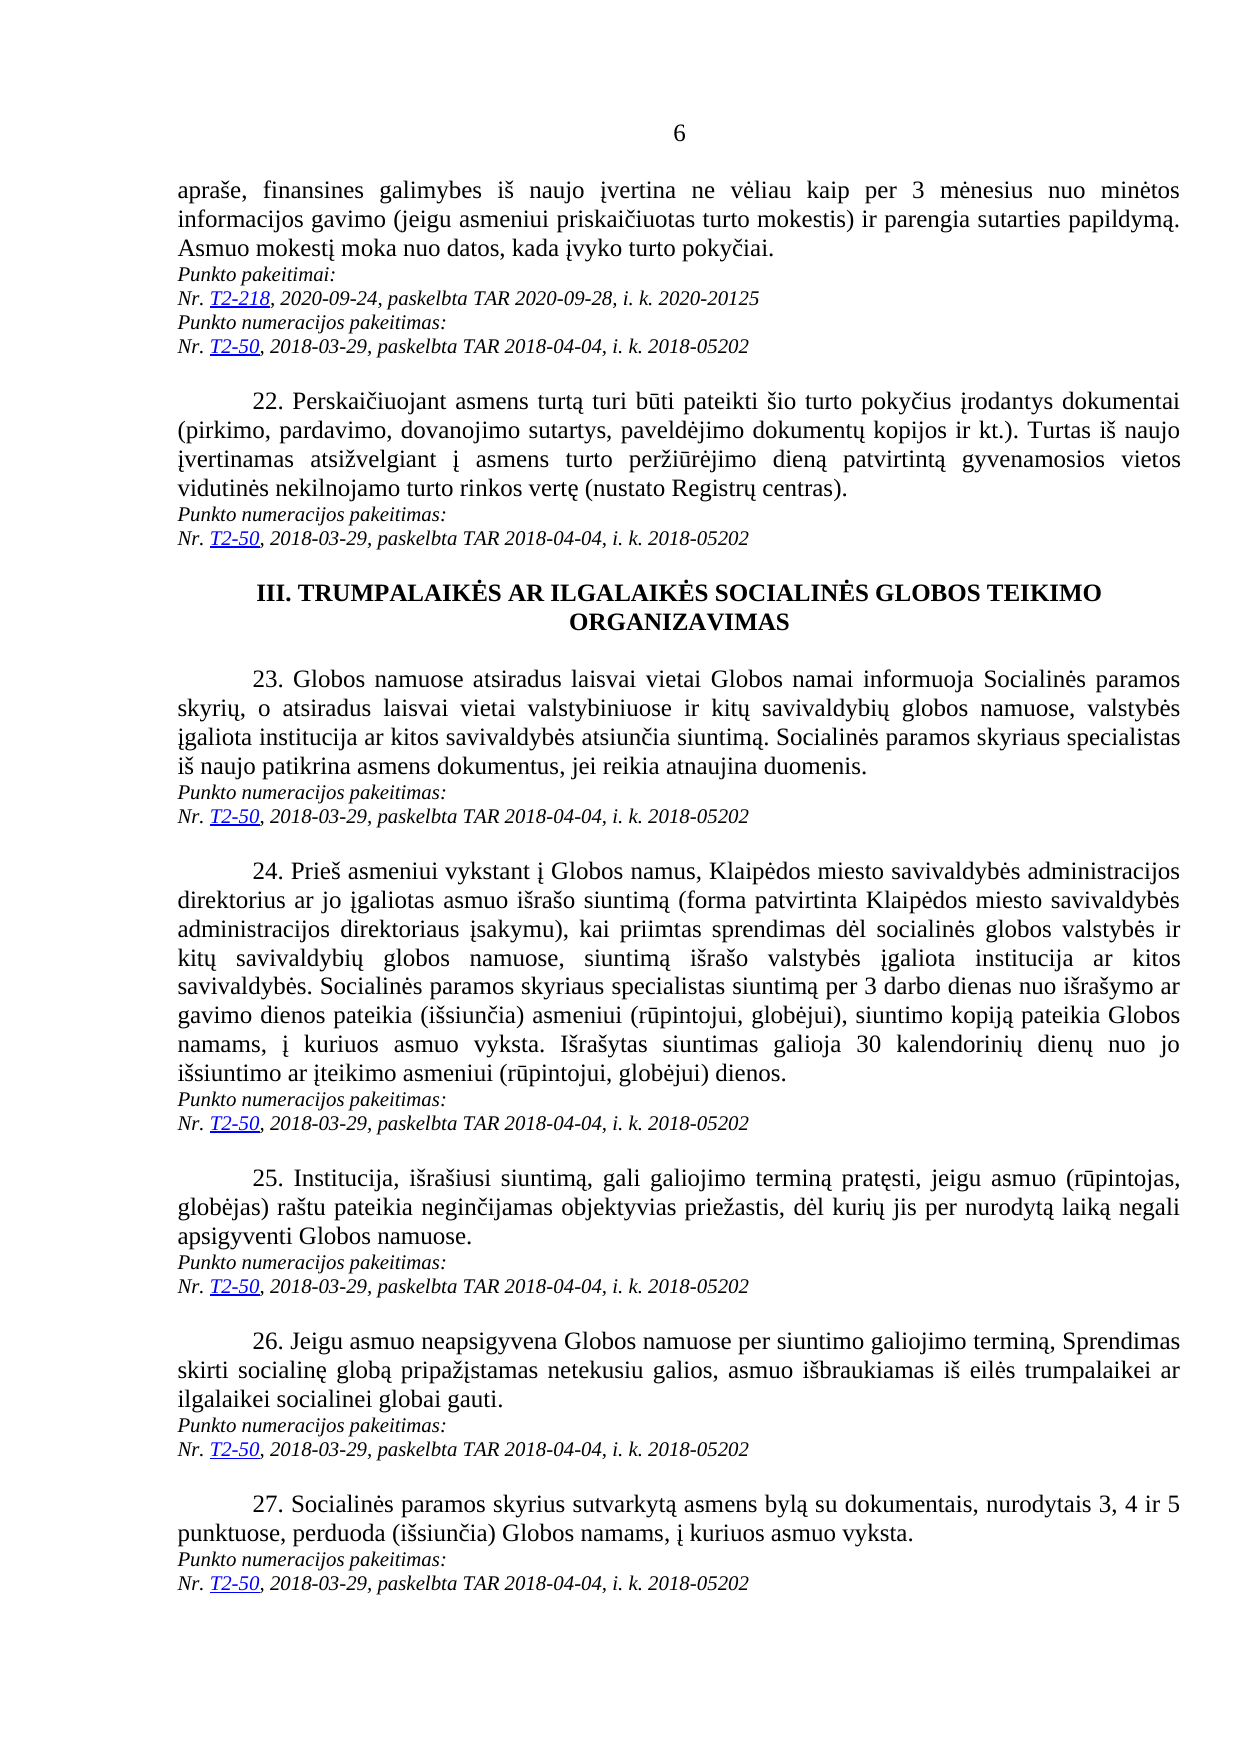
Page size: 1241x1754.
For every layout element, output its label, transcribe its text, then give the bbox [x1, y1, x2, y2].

text Punkto numeracijos pakeitimas: [177, 1547, 1181, 1571]
text Punkto numeracijos pakeitimas: [177, 501, 1181, 526]
text Punkto numeracijos pakeitimas: [177, 1413, 1181, 1437]
text 24. Prieš asmeniui vykstant į Globos namus, Klaipėdos miesto savivaldybės administracijos direktorius ar jo įgaliotas asmuo išrašo siuntimą (forma patvirtinta Klaipėdos miesto savivaldybės administracijos direktoriaus įsakymu), kai priimtas sprendimas dėl socialinės globos valstybės ir kitų savivaldybių globos namuose, siuntimą išrašo valstybės įgaliota institucija ar kitos savivaldybės. Socialinės paramos skyriaus specialistas siuntimą per 3 darbo dienas nuo išrašymo ar gavimo dienos pateikia (išsiunčia) asmeniui (rūpintojui, globėjui), siuntimo kopiją pateikia Globos namams, į kuriuos asmuo vyksta. Išrašytas siuntimas galioja 30 kalendorinių dienų nuo jo išsiuntimo ar įteikimo asmeniui (rūpintojui, globėjui) dienos. [177, 856, 1181, 1086]
text Punkto numeracijos pakeitimas: [177, 309, 1181, 334]
text Nr. T2-50, 2018-03-29, paskelbta TAR 2018-04-04, i. k. 2018-05202 [177, 1111, 1181, 1134]
text Nr. T2-50, 2018-03-29, paskelbta TAR 2018-04-04, i. k. 2018-05202 [177, 1437, 1181, 1461]
text Punkto numeracijos pakeitimas: [177, 1249, 1181, 1274]
text apraše, finansines galimybes iš naujo įvertina ne vėliau kaip per 3 mėnesius nuo minėtos informacijos gavimo (jeigu asmeniui priskaičiuotas turto mokestis) ir parengia sutarties papildymą. Asmuo mokestį moka nuo datos, kada įvyko turto pokyčiai. [177, 175, 1181, 261]
text Nr. T2-50, 2018-03-29, paskelbta TAR 2018-04-04, i. k. 2018-05202 [177, 1571, 1181, 1595]
text Nr. T2-50, 2018-03-29, paskelbta TAR 2018-04-04, i. k. 2018-05202 [177, 526, 1181, 549]
text Punkto pakeitimai: [177, 261, 1181, 286]
text 26. Jeigu asmuo neapsigyvena Globos namuose per siuntimo galiojimo terminą, Sprendimas skirti socialinę globą pripažįstamas netekusiu galios, asmuo išbraukiamas iš eilės trumpalaikei ar ilgalaikei socialinei globai gauti. [177, 1326, 1181, 1413]
text Punkto numeracijos pakeitimas: [177, 779, 1181, 804]
text Nr. T2-50, 2018-03-29, paskelbta TAR 2018-04-04, i. k. 2018-05202 [177, 1274, 1181, 1298]
text 23. Globos namuose atsiradus laisvai vietai Globos namai informuoja Socialinės paramos skyrių, o atsiradus laisvai vietai valstybiniuose ir kitų savivaldybių globos namuose, valstybės įgaliota institucija ar kitos savivaldybės atsiunčia siuntimą. Socialinės paramos skyriaus specialistas iš naujo patikrina asmens dokumentus, jei reikia atnaujina duomenis. [177, 664, 1181, 779]
text Nr. T2-50, 2018-03-29, paskelbta TAR 2018-04-04, i. k. 2018-05202 [177, 804, 1181, 828]
text III. TRUMPALAIKĖS AR ILGALAIKĖS SOCIALINĖS GLOBOS TEIKIMO ORGANIZAVIMAS [177, 578, 1181, 636]
text Punkto numeracijos pakeitimas: [177, 1086, 1181, 1111]
text Nr. T2-50, 2018-03-29, paskelbta TAR 2018-04-04, i. k. 2018-05202 [177, 334, 1181, 358]
text 22. Perskaičiuojant asmens turtą turi būti pateikti šio turto pokyčius įrodantys dokumentai (pirkimo, pardavimo, dovanojimo sutartys, paveldėjimo dokumentų kopijos ir kt.). Turtas iš naujo įvertinamas atsižvelgiant į asmens turto peržiūrėjimo dieną patvirtintą gyvenamosios vietos vidutinės nekilnojamo turto rinkos vertę (nustato Registrų centras). [177, 386, 1181, 501]
text Nr. T2-218, 2020-09-24, paskelbta TAR 2020-09-28, i. k. 2020-20125 [177, 286, 1181, 309]
text 27. Socialinės paramos skyrius sutvarkytą asmens bylą su dokumentais, nurodytais 3, 4 ir 5 punktuose, perduoda (išsiunčia) Globos namams, į kuriuos asmuo vyksta. [177, 1489, 1181, 1547]
text 25. Institucija, išrašiusi siuntimą, gali galiojimo terminą pratęsti, jeigu asmuo (rūpintojas, globėjas) raštu pateikia neginčijamas objektyvias priežastis, dėl kurių jis per nurodytą laiką negali apsigyventi Globos namuose. [177, 1163, 1181, 1249]
